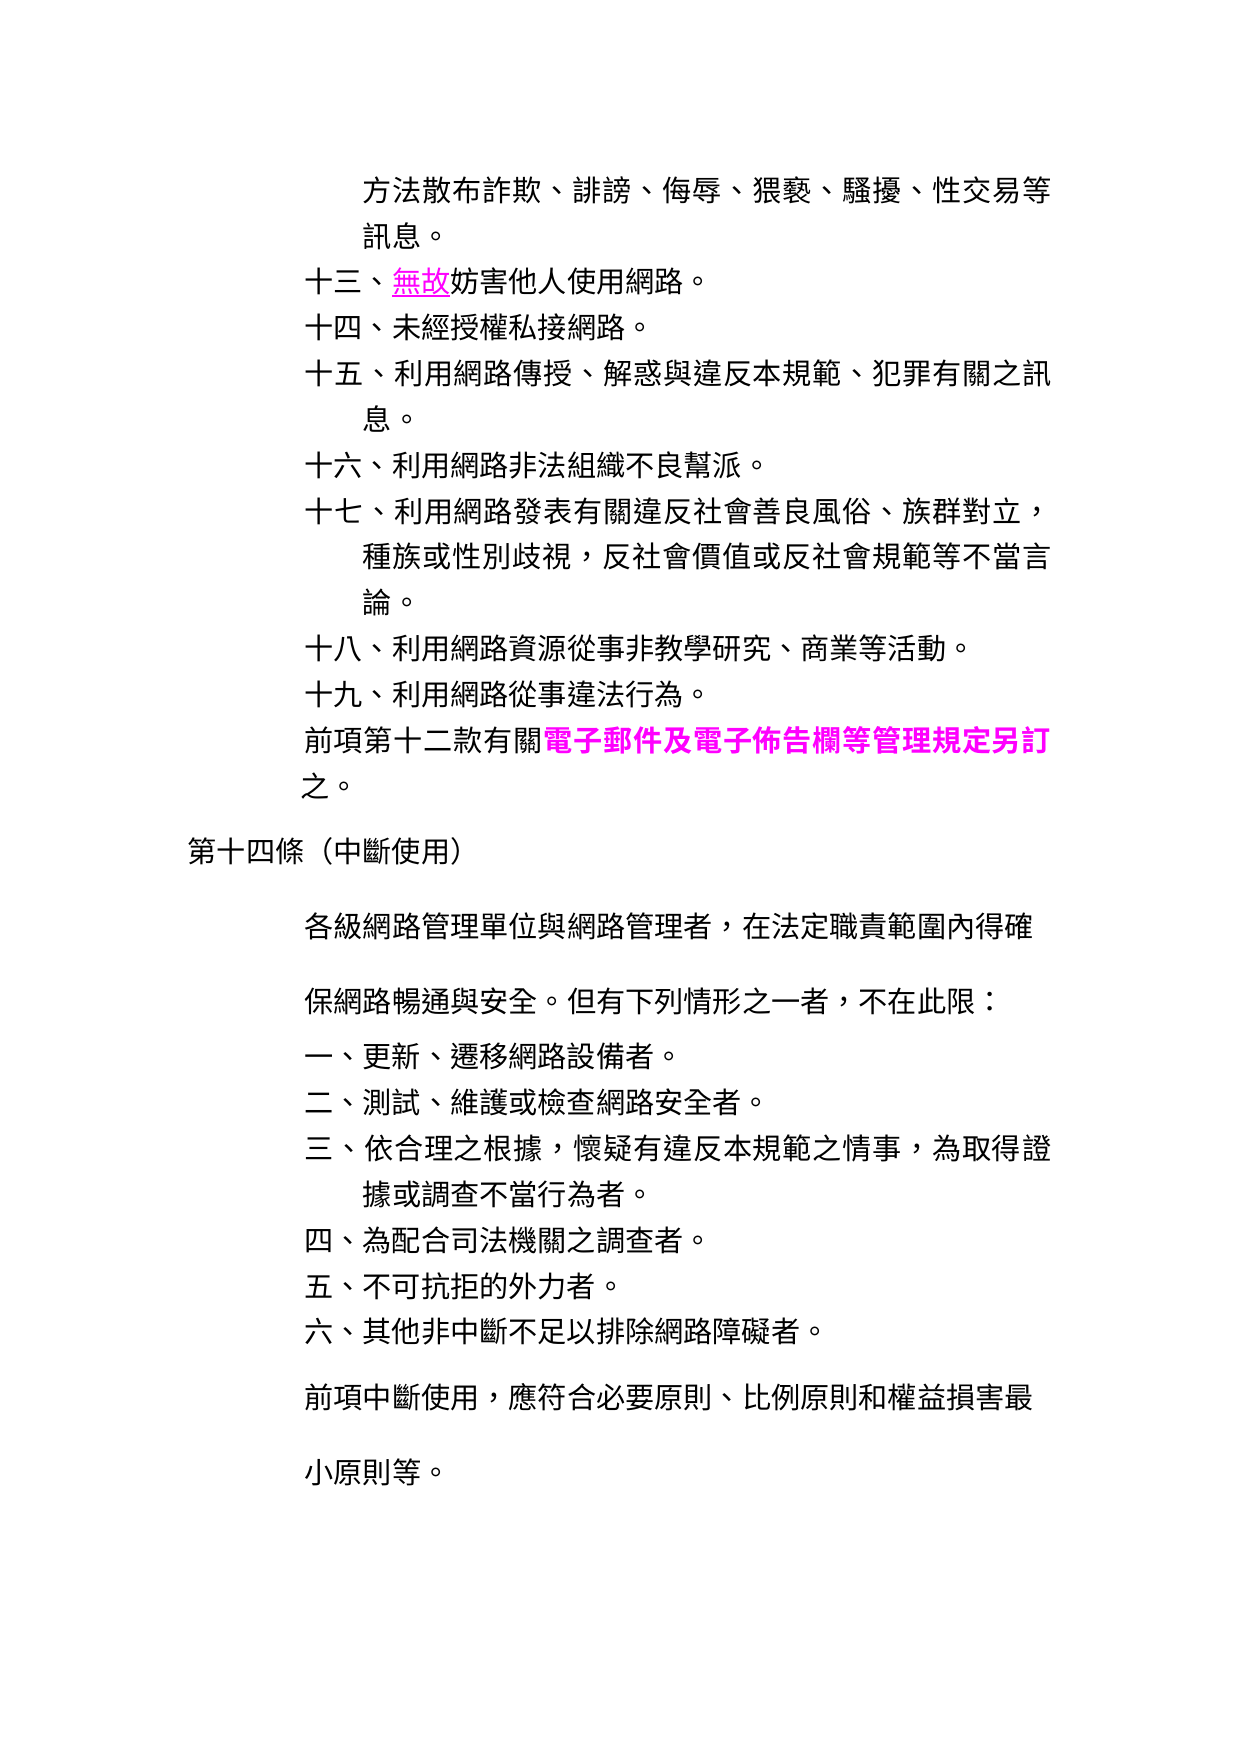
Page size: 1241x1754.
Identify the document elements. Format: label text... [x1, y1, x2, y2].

text 一、更新、遷移網路設備者。 [187, 1031, 1053, 1077]
text 方法散布詐欺、誹謗、侮辱、猥褻、騷擾、性交易等訊息。 [304, 164, 1053, 256]
text 各級網路管理單位與網路管理者，在法定職責範圍內得確保網路暢通與安全。但有下列情形之一者，不在此限： [304, 881, 1053, 1031]
text 十九、利用網路從事違法行為。 [304, 669, 1053, 714]
text 前項第十二款有關電子郵件及電子佈告欄等管理規定另訂之。 [300, 714, 1053, 806]
text 十六、利用網路非法組織不良幫派。 [304, 439, 1053, 485]
text 三、依合理之根據，懷疑有違反本規範之情事，為取得證據或調查不當行為者。 [304, 1123, 1053, 1214]
text 十四、未經授權私接網路。 [304, 302, 1053, 348]
text 五、不可抗拒的外力者。 [187, 1260, 1053, 1306]
text 六、其他非中斷不足以排除網路障礙者。 [187, 1306, 1053, 1352]
text 十五、利用網路傳授、解惑與違反本規範、犯罪有關之訊息。 [304, 348, 1053, 439]
text 二、測試、維護或檢查網路安全者。 [187, 1077, 1053, 1123]
text 四、為配合司法機關之調查者。 [187, 1214, 1053, 1260]
text 十八、利用網路資源從事非教學研究、商業等活動。 [304, 623, 1053, 669]
text 十三、無故妨害他人使用網路。 [304, 256, 1053, 302]
text 第十四條（中斷使用） [187, 806, 1053, 881]
text 十七、利用網路發表有關違反社會善良風俗、族群對立，種族或性別歧視，反社會價值或反社會規範等不當言論。 [304, 485, 1053, 623]
text 前項中斷使用，應符合必要原則、比例原則和權益損害最小原則等。 [304, 1352, 1053, 1577]
